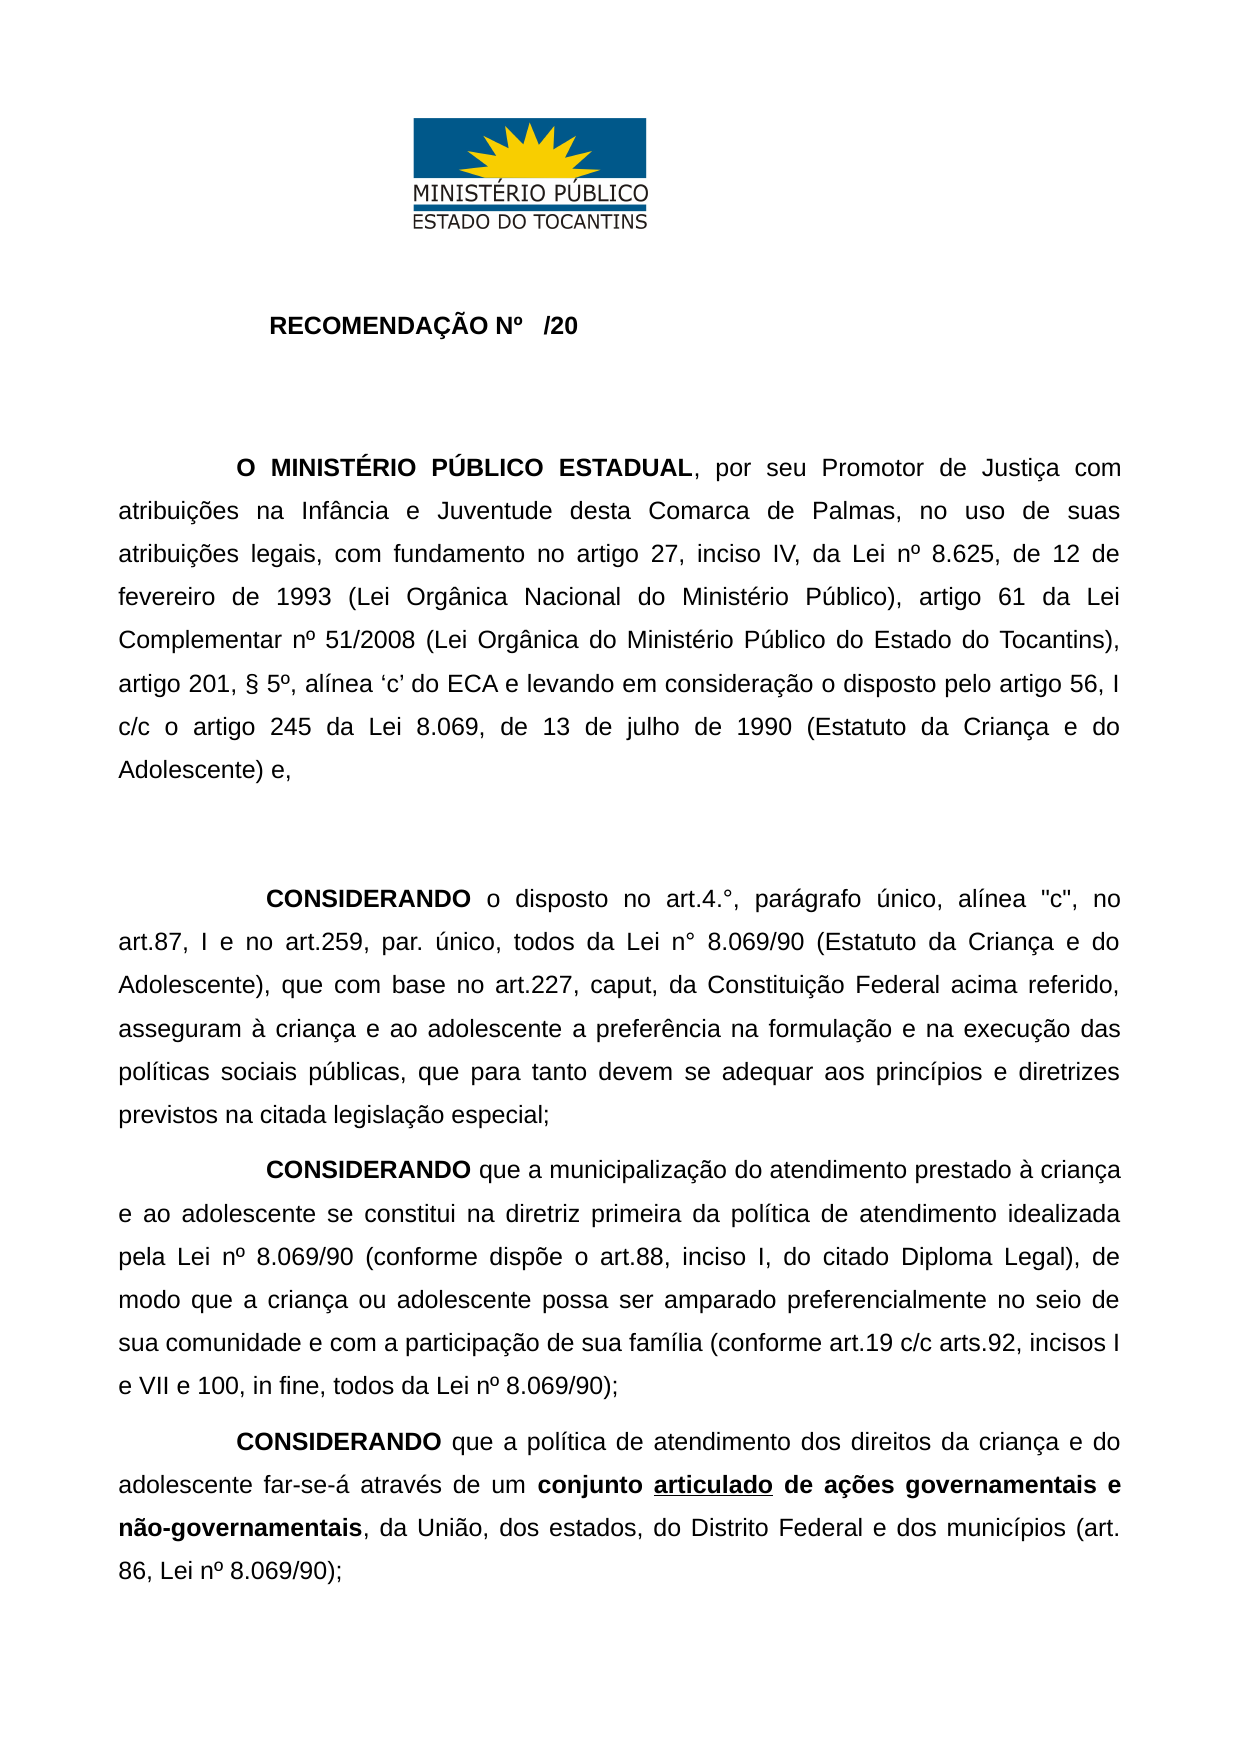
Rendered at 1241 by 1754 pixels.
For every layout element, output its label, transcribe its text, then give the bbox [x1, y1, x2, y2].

picture [413, 118, 649, 229]
text CONSIDERANDO que a municipalização do atendimento prestado à criança e ao adolescente se constitui na diretriz primeira da política de atendimento idealizada pela Lei nº 8.069/90 (conforme dispõe o art.88, inciso I, do citado Diploma Legal), de modo que a criança ou adolescente possa ser amparado preferencialmente no seio de sua comunidade e com a participação de sua família (conforme art.19 c/c arts.92, incisos I e VII e 100, in fine, todos da Lei nº 8.069/90); [118, 1155, 1122, 1400]
text CONSIDERANDO o disposto no art.4.°, parágrafo único, alínea "c", no art.87, I e no art.259, par. único, todos da Lei n° 8.069/90 (Estatuto da Criança e do Adolescente), que com base no art.227, caput, da Constituição Federal acima referido, asseguram à criança e ao adolescente a preferência na formulação e na execução das políticas sociais públicas, que para tanto devem se adequar aos princípios e diretrizes previstos na citada legislação especial; [118, 884, 1122, 1128]
text RECOMENDAÇÃO Nº /20 [165, 311, 1075, 340]
text CONSIDERANDO que a política de atendimento dos direitos da criança e do adolescente far-se-á através de um conjunto articulado de ações governamentais e não-governamentais, da União, dos estados, do Distrito Federal e dos municípios (art. 86, Lei nº 8.069/90); [118, 1427, 1122, 1585]
text O MINISTÉRIO PÚBLICO ESTADUAL, por seu Promotor de Justiça com atribuições na Infância e Juventude desta Comarca de Palmas, no uso de suas atribuições legais, com fundamento no artigo 27, inciso IV, da Lei nº 8.625, de 12 de fevereiro de 1993 (Lei Orgânica Nacional do Ministério Público), artigo 61 da Lei Complementar nº 51/2008 (Lei Orgânica do Ministério Público do Estado do Tocantins), artigo 201, § 5º, alínea ‘c’ do ECA e levando em consideração o disposto pelo artigo 56, I c/c o artigo 245 da Lei 8.069, de 13 de julho de 1990 (Estatuto da Criança e do Adolescente) e, [118, 453, 1122, 783]
